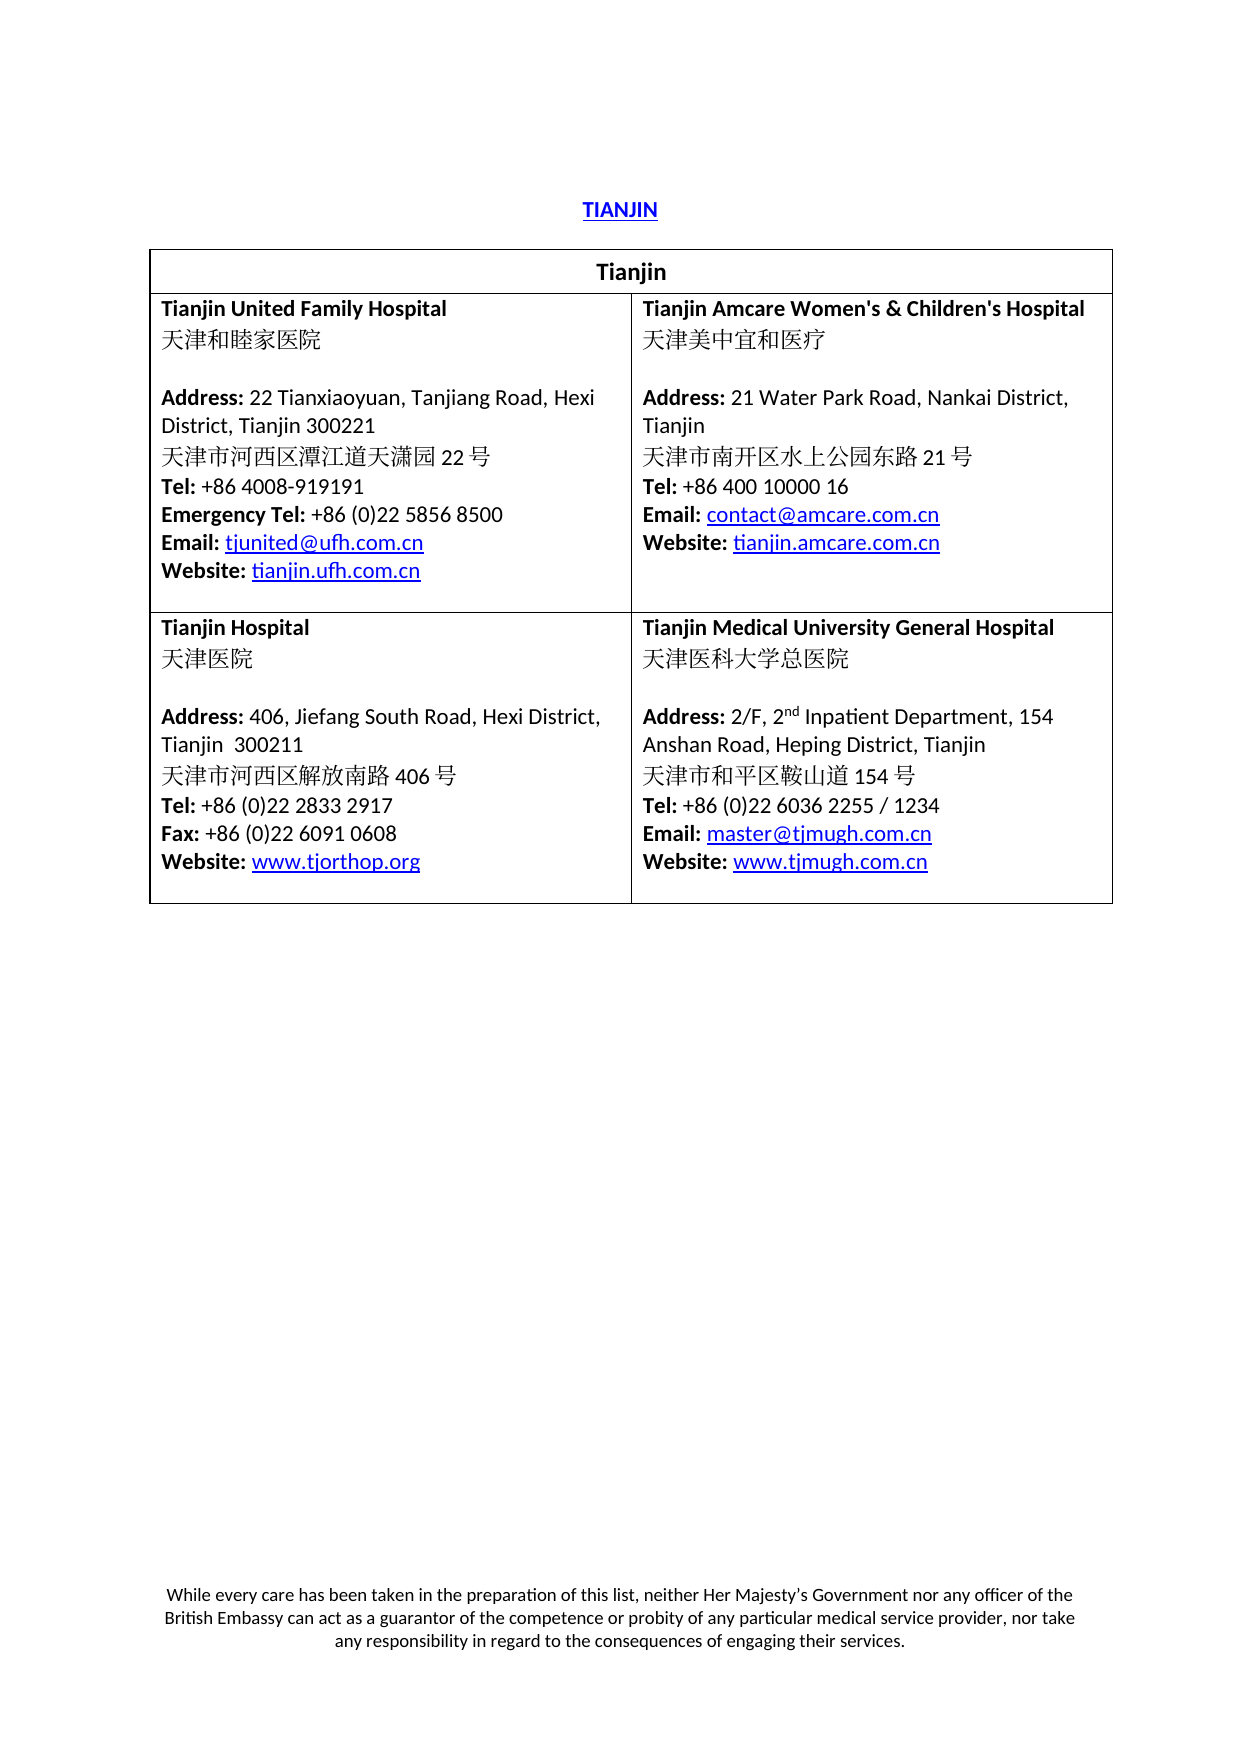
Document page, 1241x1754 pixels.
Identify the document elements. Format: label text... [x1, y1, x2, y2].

text TIANJIN [150, 196, 1090, 223]
table_cell Tianjin Amcare Women's & Children's Hospital 天津美中宜和医疗 Address: 21 Water Park Road, Nankai District, Tianjin 天津市南开区水上公园东路21号 Tel: +86 400 10000 16 Email: contact@amcare.com.cn Website: tianjin.amcare.com.cn [632, 294, 1112, 612]
table_cell Tianjin United Family Hospital 天津和睦家医院 Address: 22 Tianxiaoyuan, Tanjiang Road, Hexi District, Tianjin 300221 天津市河西区潭江道天潇园22号 Tel: +86 4008-919191 Emergency Tel: +86 (0)22 5856 8500 Email: tjunited@ufh.com.cn Website: tianjin.ufh.com.cn [151, 294, 631, 612]
table_cell Tianjin Hospital 天津医院 Address: 406, Jiefang South Road, Hexi District, Tianjin 300211 天津市河西区解放南路406号 Tel: +86 (0)22 2833 2917 Fax: +86 (0)22 6091 0608 Website: www.tjorthop.org [151, 613, 631, 903]
table_cell Tianjin Medical University General Hospital 天津医科大学总医院 Address: 2/F, 2nd Inpatient Department, 154 Anshan Road, Heping District, Tianjin 天津市和平区鞍山道154号 Tel: +86 (0)22 6036 2255 / 1234 Email: master@tjmugh.com.cn Website: www.tjmugh.com.cn [632, 613, 1112, 903]
table_header Tianjin [151, 250, 1112, 293]
